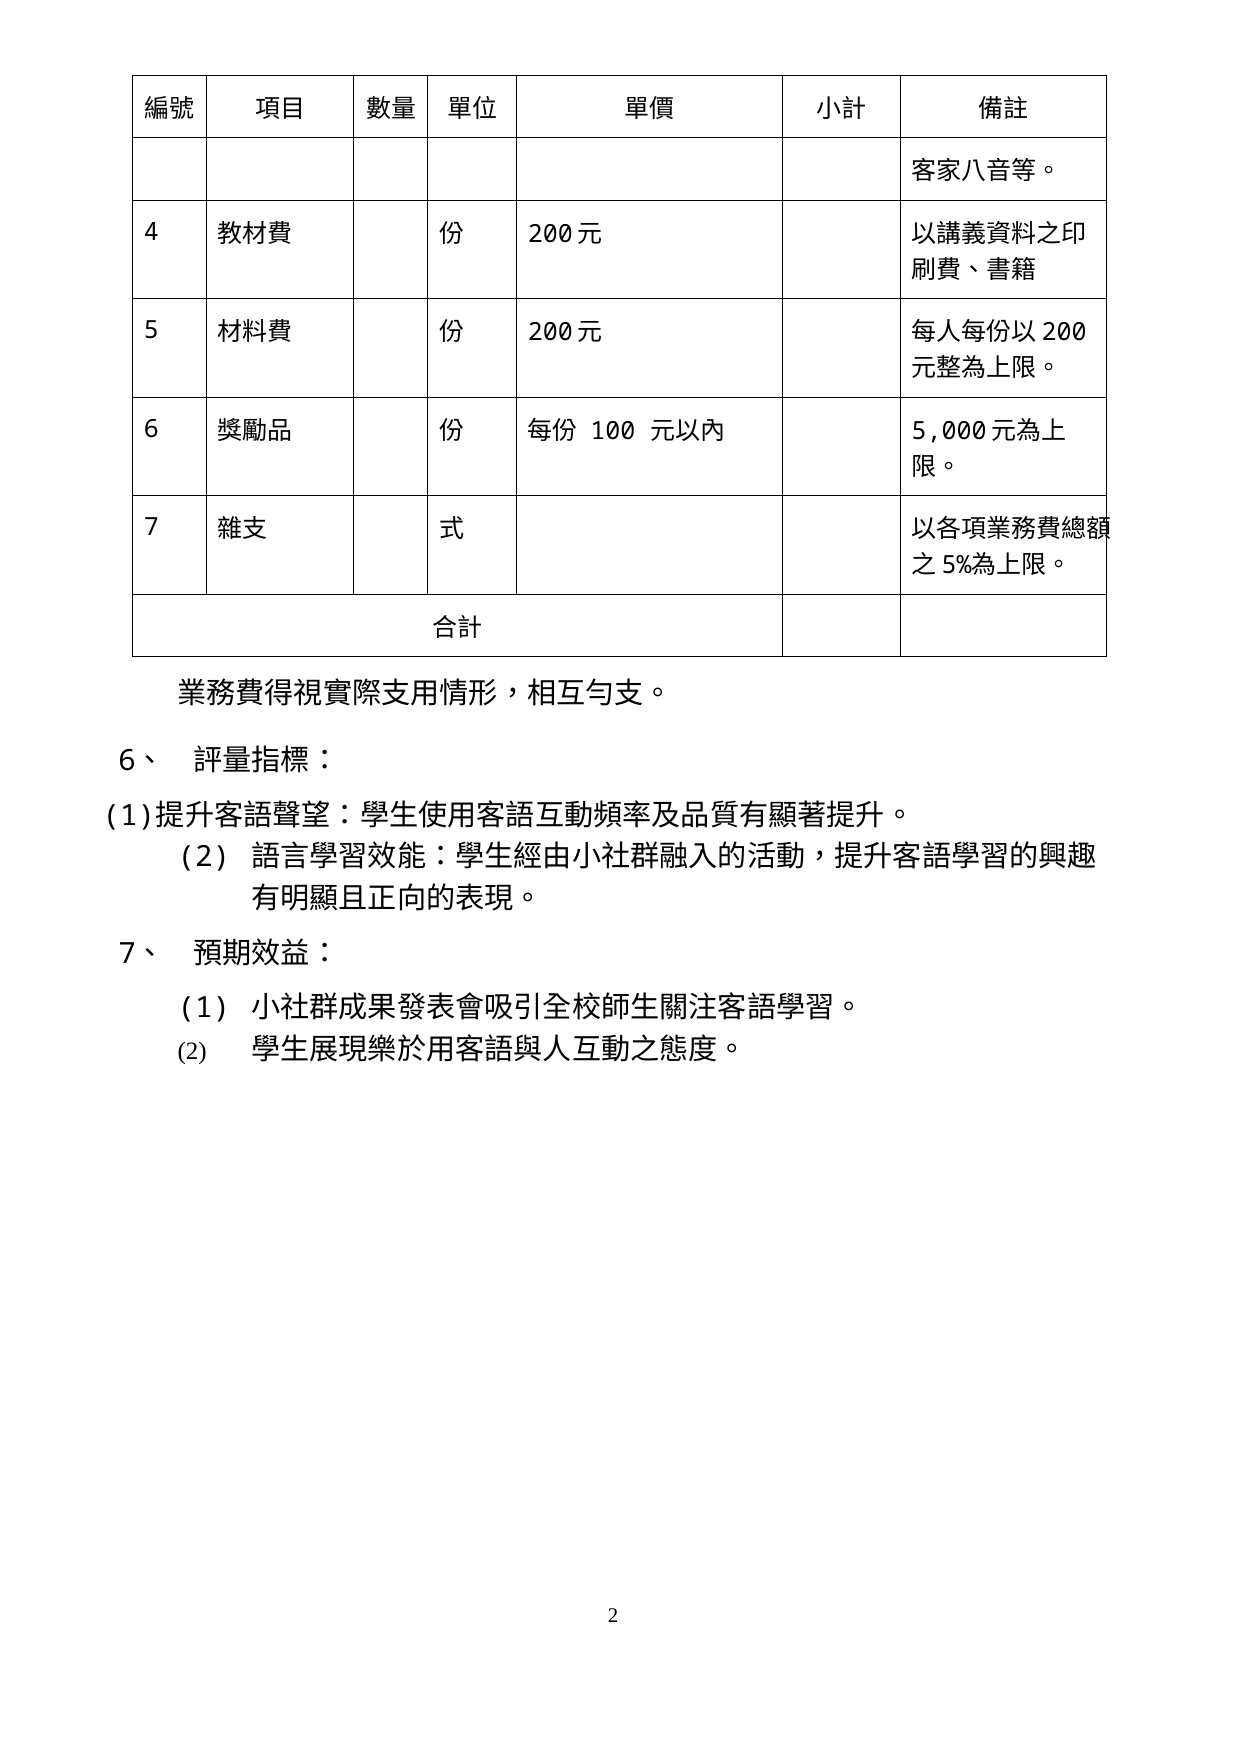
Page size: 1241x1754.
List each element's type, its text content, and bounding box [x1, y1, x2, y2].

table_header 數量 [354, 76, 427, 137]
table_cell [901, 595, 1106, 656]
table_header 項目 [207, 76, 353, 137]
table_cell [133, 138, 206, 199]
table_cell [783, 496, 900, 594]
table_cell 材料費 [207, 299, 353, 397]
list 預期效益： [118, 929, 1107, 972]
table_cell [783, 201, 900, 298]
table_cell 份 [428, 398, 516, 495]
table_cell [354, 398, 427, 495]
table_header 單位 [428, 76, 516, 137]
table_cell [354, 201, 427, 298]
table_cell 以各項業務費總額之5%為上限。 [901, 496, 1106, 594]
table_header 編號 [133, 76, 206, 137]
list 語言學習效能：學生經由小社群融入的活動，提升客語學習的興趣有明顯且正向的表現。 [177, 833, 1107, 917]
table_cell [783, 595, 900, 656]
table_cell 4 [133, 201, 206, 298]
table_cell 式 [428, 496, 516, 594]
table_cell 合計 [133, 595, 782, 656]
table_cell [783, 299, 900, 397]
table_cell 6 [133, 398, 206, 495]
table_cell 份 [428, 299, 516, 397]
table_cell [354, 496, 427, 594]
table_cell 以講義資料之印刷費、書籍 [901, 201, 1106, 298]
table_cell 5,000元為上限。 [901, 398, 1106, 495]
list 小社群成果發表會吸引全校師生關注客語學習。 [177, 984, 1107, 1026]
table_cell [354, 138, 427, 199]
table_cell [517, 496, 782, 594]
table_cell [428, 138, 516, 199]
table_cell 每人每份以200元整為上限。 [901, 299, 1106, 397]
table_header 單價 [517, 76, 782, 137]
table_cell 教材費 [207, 201, 353, 298]
list 學生展現樂於用客語與人互動之態度。 [177, 1026, 1107, 1067]
list 評量指標： [118, 737, 1107, 779]
table_cell [207, 138, 353, 199]
table_cell 5 [133, 299, 206, 397]
table_cell [354, 299, 427, 397]
table_cell 7 [133, 496, 206, 594]
text 業務費得視實際支用情形，相互勻支。 [118, 669, 1107, 712]
table_cell 客家八音等。 [901, 138, 1106, 199]
table_cell 份 [428, 201, 516, 298]
table_header 備註 [901, 76, 1106, 137]
table_cell 200元 [517, 299, 782, 397]
table_cell 獎勵品 [207, 398, 353, 495]
table_header 小計 [783, 76, 900, 137]
table_cell 每份 100 元以內 [517, 398, 782, 495]
table_cell [783, 138, 900, 199]
table_cell [517, 138, 782, 199]
list 提升客語聲望：學生使用客語互動頻率及品質有顯著提升。 [102, 792, 1107, 833]
table_cell 200元 [517, 201, 782, 298]
table_cell 雜支 [207, 496, 353, 594]
table_cell [783, 398, 900, 495]
